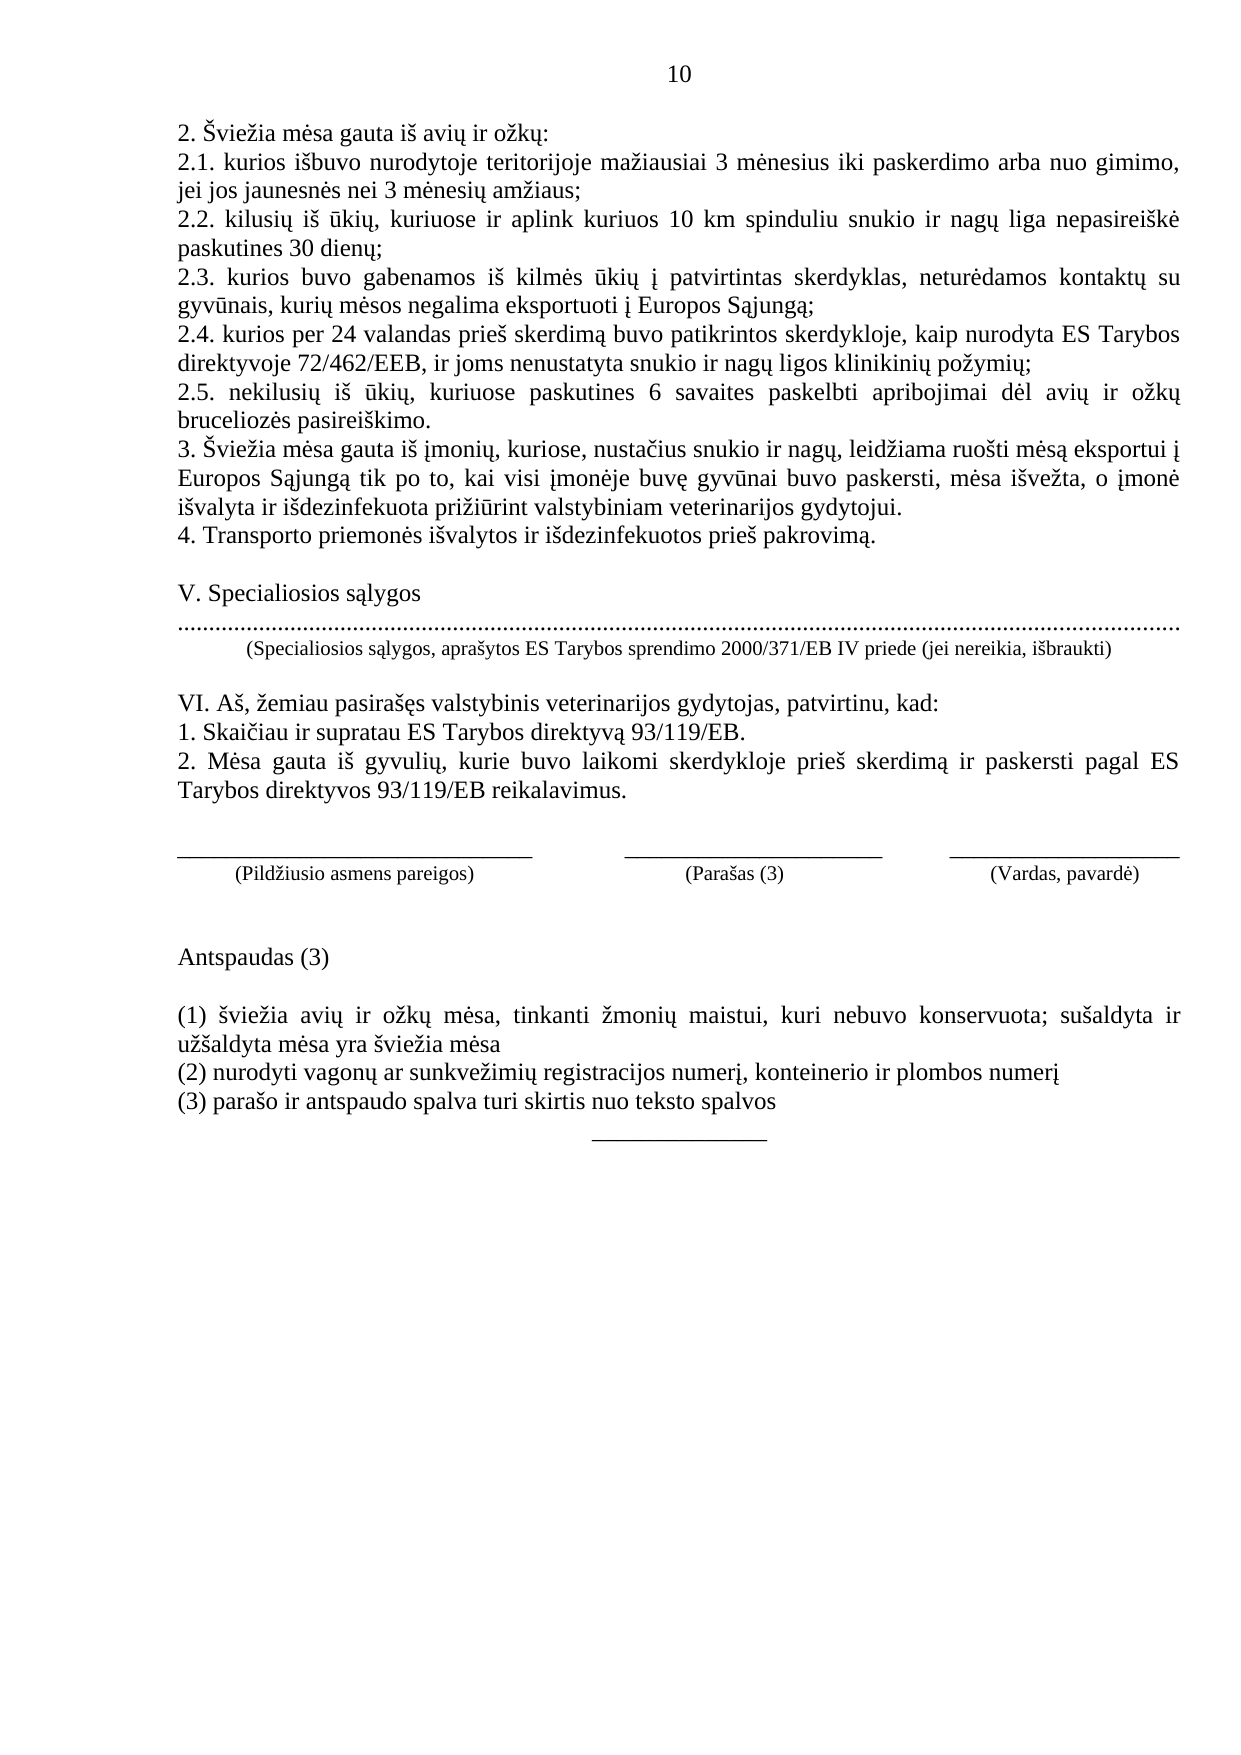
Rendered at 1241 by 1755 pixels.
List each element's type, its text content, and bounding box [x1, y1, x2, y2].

text V. Specialiosios sąlygos [177, 578, 1181, 607]
text (3) parašo ir antspaudo spalva turi skirtis nuo teksto spalvos [177, 1086, 1181, 1115]
text 3. Šviežia mėsa gauta iš įmonių, kuriose, nustačius snukio ir nagų, leidžiama ruošti mėsą eksportui į Europos Sąjungą tik po to, kai visi įmonėje buvę gyvūnai buvo paskersti, mėsa išvežta, o įmonė išvalyta ir išdezinfekuota prižiūrint valstybiniam veterinarijos gydytojui. [177, 434, 1181, 521]
text (Pildžiusio asmens pareigos) (Parašas (3) (Vardas, pavardė) [177, 861, 1181, 885]
text (1) šviežia avių ir ožkų mėsa, tinkanti žmonių maistui, kuri nebuvo konservuota; sušaldyta ir užšaldyta mėsa yra šviežia mėsa [177, 1000, 1181, 1057]
text 2. Šviežia mėsa gauta iš avių ir ožkų: [177, 118, 1181, 147]
text ______________ [177, 1115, 1181, 1144]
text (2) nurodyti vagonų ar sunkvežimių registracijos numerį, konteinerio ir plombos numerį [177, 1057, 1181, 1086]
text 2.1. kurios išbuvo nurodytoje teritorijoje mažiausiai 3 mėnesius iki paskerdimo arba nuo gimimo, jei jos jaunesnės nei 3 mėnesių amžiaus; [177, 147, 1181, 204]
text 2.3. kurios buvo gabenamos iš kilmės ūkių į patvirtintas skerdyklas, neturėdamos kontaktų su gyvūnais, kurių mėsos negalima eksportuoti į Europos Sąjungą; [177, 262, 1181, 319]
text 4. Transporto priemonės išvalytos ir išdezinfekuotos prieš pakrovimą. [177, 521, 1181, 549]
text VI. Aš, žemiau pasirašęs valstybinis veterinarijos gydytojas, patvirtinu, kad: [177, 688, 1181, 717]
text 1. Skaičiau ir supratau ES Tarybos direktyvą 93/119/EB. [177, 717, 1181, 746]
text (Specialiosios sąlygos, aprašytos ES Tarybos sprendimo 2000/371/EB IV priede (jei nereikia, išbraukti) [177, 636, 1181, 660]
text 2.2. kilusių iš ūkių, kuriuose ir aplink kuriuos 10 km spinduliu snukio ir nagų liga nepasireiškė paskutines 30 dienų; [177, 204, 1181, 262]
text 2.5. nekilusių iš ūkių, kuriuose paskutines 6 savaites paskelbti apribojimai dėl avių ir ožkų bruceliozės pasireiškimo. [177, 377, 1181, 434]
text 2. Mėsa gauta iš gyvulių, kurie buvo laikomi skerdykloje prieš skerdimą ir paskersti pagal ES Tarybos direktyvos 93/119/EB reikalavimus. [177, 746, 1181, 803]
text 2.4. kurios per 24 valandas prieš skerdimą buvo patikrintos skerdykloje, kaip nurodyta ES Tarybos direktyvoje 72/462/EEB, ir joms nenustatyta snukio ir nagų ligos klinikinių požymių; [177, 319, 1181, 377]
text Antspaudas (3) [177, 942, 1181, 971]
